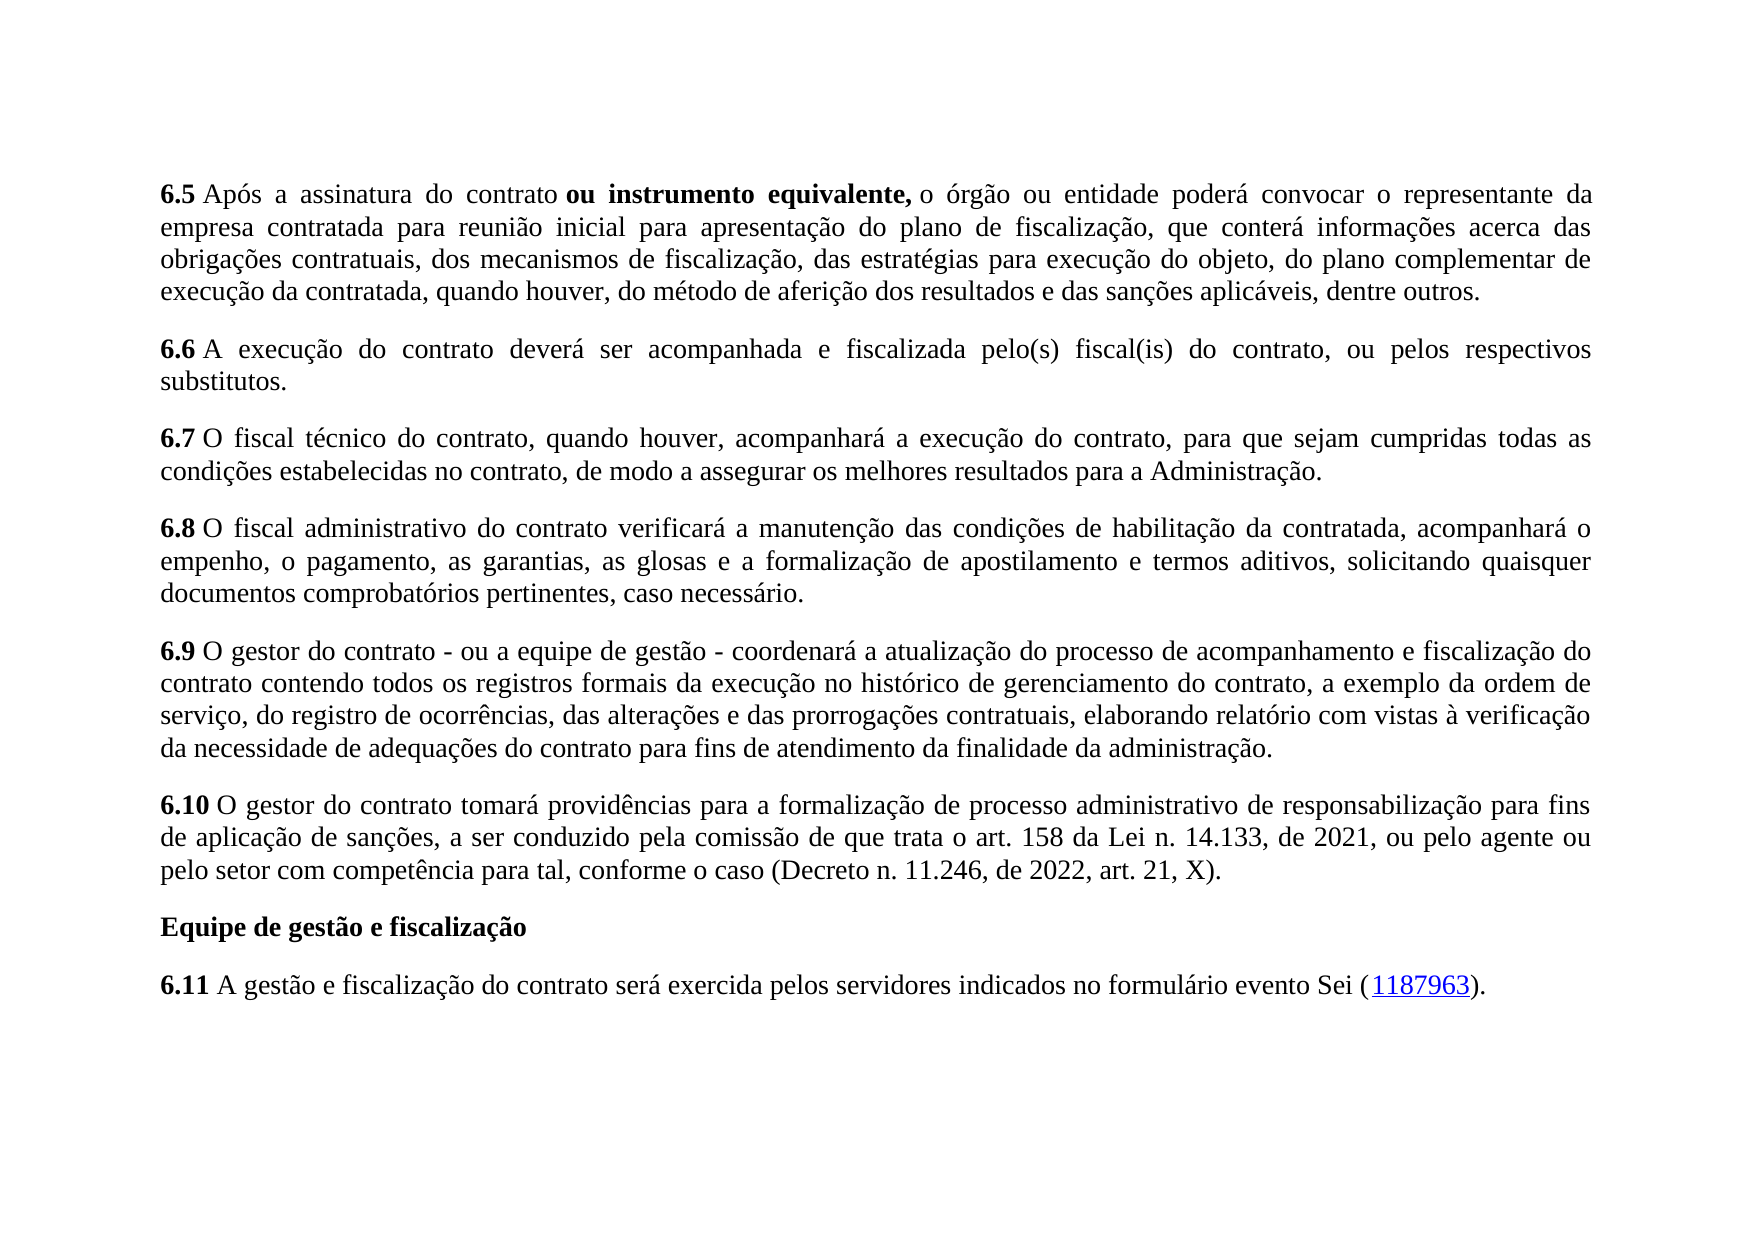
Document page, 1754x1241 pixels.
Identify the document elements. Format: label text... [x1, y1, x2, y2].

text 6.6 A execução do contrato deverá ser acompanhada e fiscalizada pelo(s) fiscal(is) do contrato, ou pelos respectivos substitutos. [160, 332, 1594, 397]
text Equipe de gestão e fiscalização [160, 910, 1594, 943]
text 6.10 O gestor do contrato tomará providências para a formalização de processo administrativo de responsabilização para fins de aplicação de sanções, a ser conduzido pela comissão de que trata o art. 158 da Lei n. 14.133, de 2021, ou pelo agente ou pelo setor com competência para tal, conforme o caso (Decreto n. 11.246, de 2022, art. 21, X). [160, 788, 1594, 885]
text 6.5 Após a assinatura do contrato ou instrumento equivalente, o órgão ou entidade poderá convocar o representante da empresa contratada para reunião inicial para apresentação do plano de fiscalização, que conterá informações acerca das obrigações contratuais, dos mecanismos de fiscalização, das estratégias para execução do objeto, do plano complementar de execução da contratada, quando houver, do método de aferição dos resultados e das sanções aplicáveis, dentre outros. [160, 177, 1594, 307]
text 6.11 A gestão e fiscalização do contrato será exercida pelos servidores indicados no formulário evento Sei (1187963). [160, 968, 1594, 1000]
text 6.7 O fiscal técnico do contrato, quando houver, acompanhará a execução do contrato, para que sejam cumpridas todas as condições estabelecidas no contrato, de modo a assegurar os melhores resultados para a Administração. [160, 422, 1594, 486]
text 6.8 O fiscal administrativo do contrato verificará a manutenção das condições de habilitação da contratada, acompanhará o empenho, o pagamento, as garantias, as glosas e a formalização de apostilamento e termos aditivos, solicitando quaisquer documentos comprobatórios pertinentes, caso necessário. [160, 511, 1594, 608]
text 6.9 O gestor do contrato - ou a equipe de gestão - coordenará a atualização do processo de acompanhamento e fiscalização do contrato contendo todos os registros formais da execução no histórico de gerenciamento do contrato, a exemplo da ordem de serviço, do registro de ocorrências, das alterações e das prorrogações contratuais, elaborando relatório com vistas à verificação da necessidade de adequações do contrato para fins de atendimento da finalidade da administração. [160, 633, 1594, 763]
